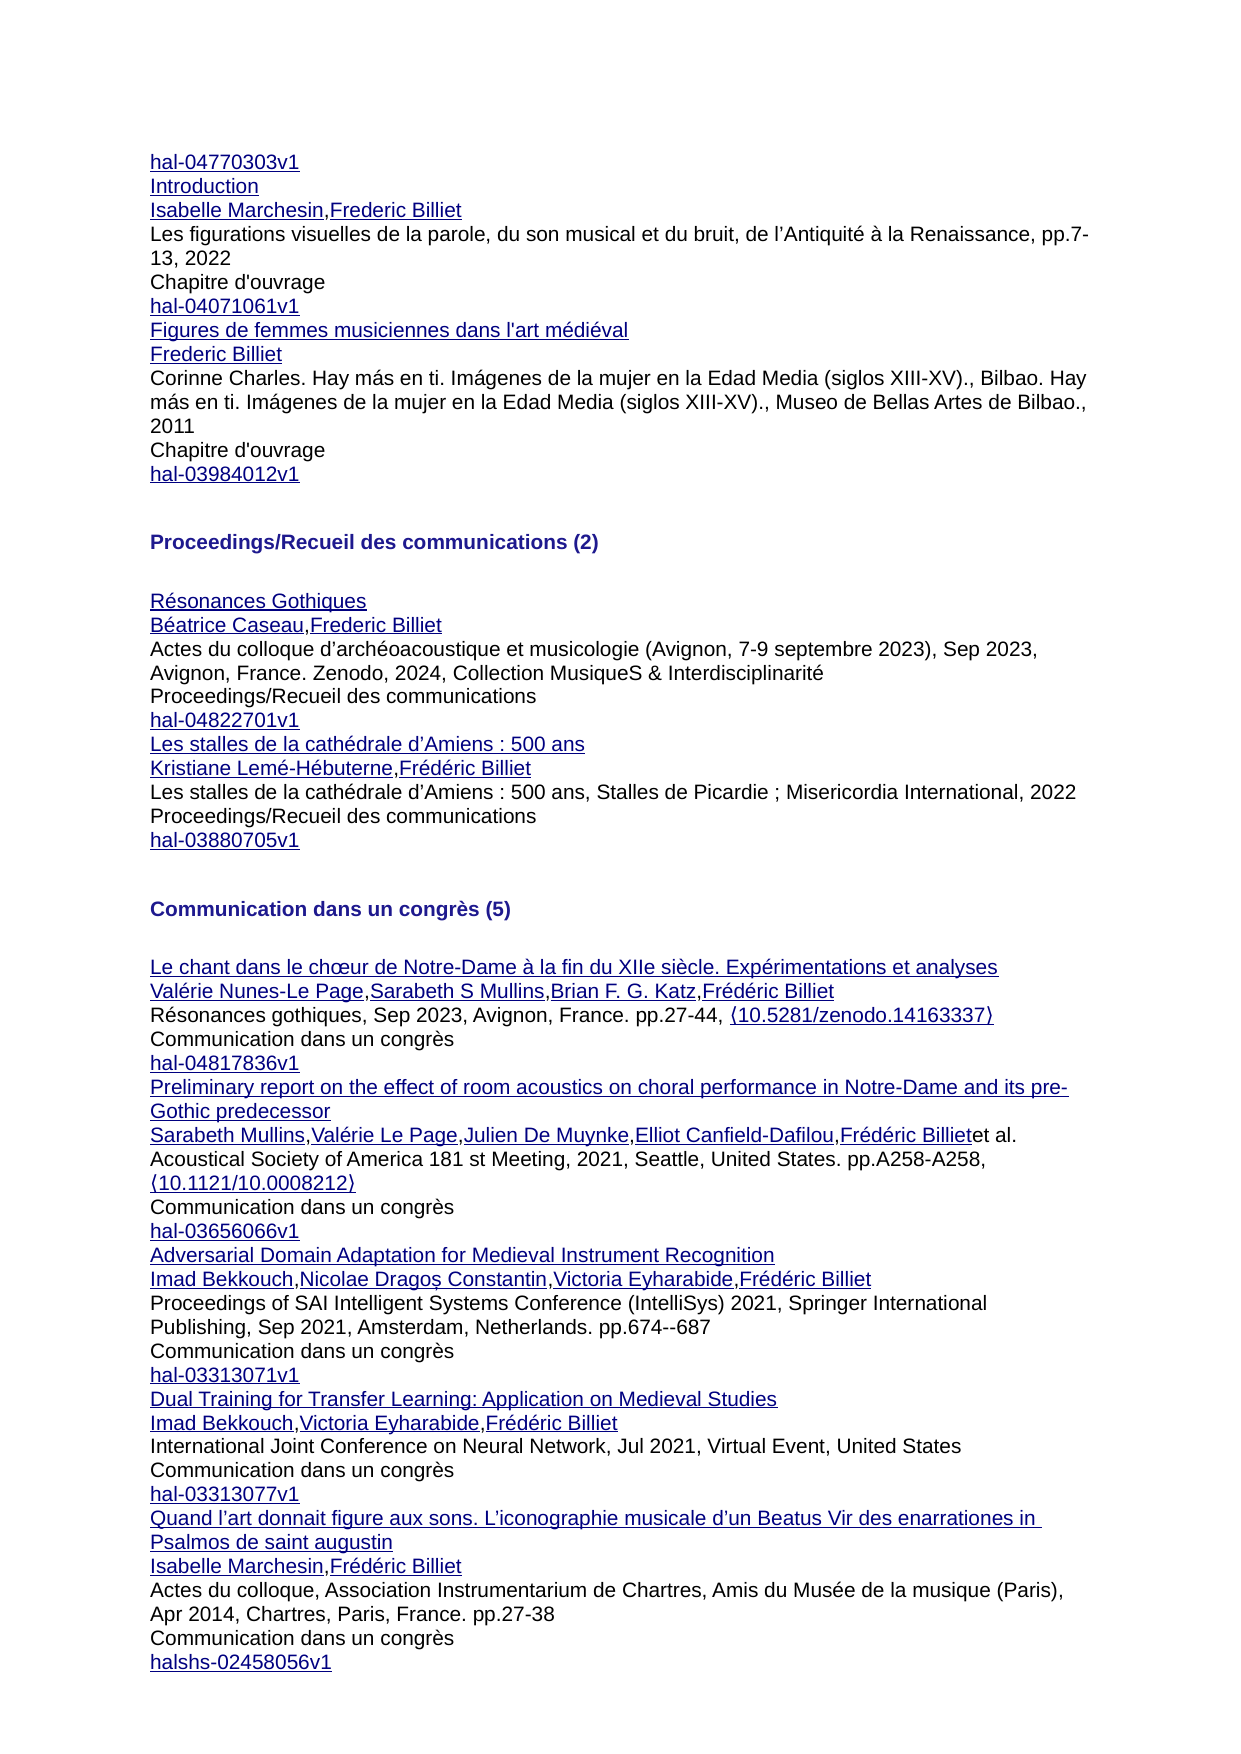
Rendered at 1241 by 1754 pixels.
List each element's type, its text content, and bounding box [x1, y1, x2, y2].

table_cell Preliminary report on the effect of room acoustics on choral performance in Notre-Dame and its pre-Gothic predecessor Sarabeth Mullins,Valérie Le Page,Julien De Muynke,Elliot Canfield-Dafilou,Frédéric Billietet al. Acoustical Society of America 181 st Meeting, 2021, Seattle, United States. pp.A258-A258, ⟨10.1121/10.0008212⟩ Communication dans un congrès hal-03656066v1 [150, 1075, 1090, 1243]
table_cell Figures de femmes musiciennes dans l'art médiéval Frederic Billiet Corinne Charles. Hay más en ti. Imágenes de la mujer en la Edad Media (siglos XIII-XV)., Bilbao. Hay más en ti. Imágenes de la mujer en la Edad Media (siglos XIII-XV)., Museo de Bellas Artes de Bilbao., 2011 Chapitre d'ouvrage hal-03984012v1 [150, 318, 1090, 485]
table_cell Quand l’art donnait figure aux sons. L’iconographie musicale d’un Beatus Vir des enarrationes in Psalmos de saint augustin Isabelle Marchesin,Frédéric Billiet Actes du colloque, Association Instrumentarium de Chartres, Amis du Musée de la musique (Paris), Apr 2014, Chartres, Paris, France. pp.27-38 Communication dans un congrès halshs-02458056v1 [150, 1506, 1090, 1674]
table_cell Dual Training for Transfer Learning: Application on Medieval Studies Imad Bekkouch,Victoria Eyharabide,Frédéric Billiet International Joint Conference on Neural Network, Jul 2021, Virtual Event, United States Communication dans un congrès hal-03313077v1 [150, 1386, 1090, 1506]
table_cell Adversarial Domain Adaptation for Medieval Instrument Recognition Imad Bekkouch,Nicolae Dragoș Constantin,Victoria Eyharabide,Frédéric Billiet Proceedings of SAI Intelligent Systems Conference (IntelliSys) 2021, Springer International Publishing, Sep 2021, Amsterdam, Netherlands. pp.674--687 Communication dans un congrès hal-03313071v1 [150, 1243, 1090, 1386]
table_cell Introduction Isabelle Marchesin,Frederic Billiet Les figurations visuelles de la parole, du son musical et du bruit, de l’Antiquité à la Renaissance, pp.7-13, 2022 Chapitre d'ouvrage hal-04071061v1 [150, 174, 1090, 318]
table_header hal-04770303v1 [150, 150, 1090, 174]
table_header Résonances Gothiques Béatrice Caseau,Frederic Billiet Actes du colloque d’archéoacoustique et musicologie (Avignon, 7-9 septembre 2023), Sep 2023, Avignon, France. Zenodo, 2024, Collection MusiqueS & Interdisciplinarité Proceedings/Recueil des communications hal-04822701v1 [150, 589, 1090, 732]
table_header Le chant dans le chœur de Notre-Dame à la fin du XIIe siècle. Expérimentations et analyses Valérie Nunes-Le Page,Sarabeth S Mullins,Brian F. G. Katz,Frédéric Billiet Résonances gothiques, Sep 2023, Avignon, France. pp.27-44, ⟨10.5281/zenodo.14163337⟩ Communication dans un congrès hal-04817836v1 [150, 955, 1090, 1075]
subtitle Communication dans un congrès (5) [150, 897, 1090, 921]
table_cell Les stalles de la cathédrale d’Amiens : 500 ans Kristiane Lemé-Hébuterne,Frédéric Billiet Les stalles de la cathédrale d’Amiens : 500 ans, Stalles de Picardie ; Misericordia International, 2022 Proceedings/Recueil des communications hal-03880705v1 [150, 732, 1090, 852]
subtitle Proceedings/Recueil des communications (2) [150, 530, 1090, 554]
